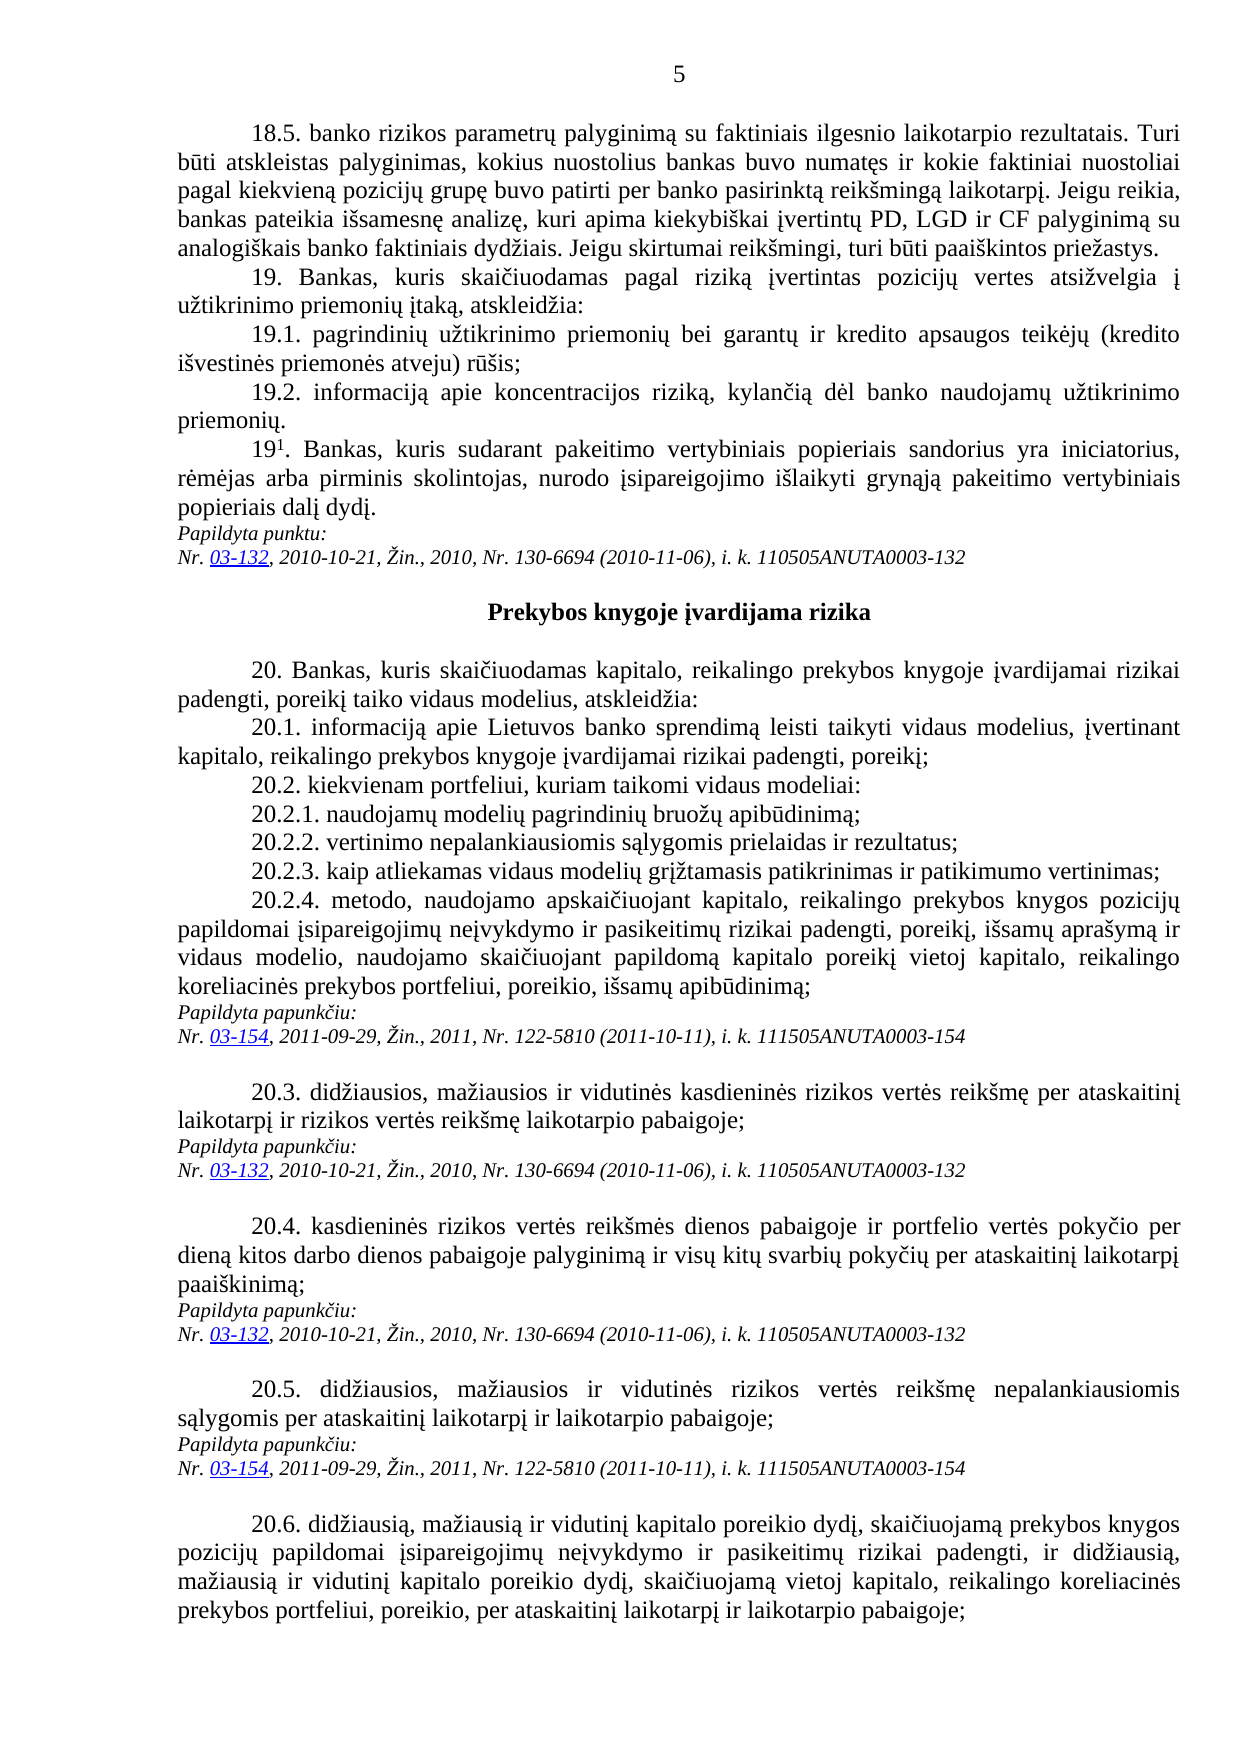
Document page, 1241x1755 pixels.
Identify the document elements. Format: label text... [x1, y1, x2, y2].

text Papildyta papunkčiu: [177, 1432, 1181, 1456]
text 20.4. kasdieninės rizikos vertės reikšmės dienos pabaigoje ir portfelio vertės pokyčio per dieną kitos darbo dienos pabaigoje palyginimą ir visų kitų svarbių pokyčių per ataskaitinį laikotarpį paaiškinimą; [177, 1211, 1181, 1297]
text 19. Bankas, kuris skaičiuodamas pagal riziką įvertintas pozicijų vertes atsižvelgia į užtikrinimo priemonių įtaką, atskleidžia: [177, 262, 1181, 319]
text 20.2.2. vertinimo nepalankiausiomis sąlygomis prielaidas ir rezultatus; [177, 827, 1181, 856]
text 20.6. didžiausią, mažiausią ir vidutinį kapitalo poreikio dydį, skaičiuojamą prekybos knygos pozicijų papildomai įsipareigojimų neįvykdymo ir pasikeitimų rizikai padengti, ir didžiausią, mažiausią ir vidutinį kapitalo poreikio dydį, skaičiuojamą vietoj kapitalo, reikalingo koreliacinės prekybos portfeliui, poreikio, per ataskaitinį laikotarpį ir laikotarpio pabaigoje; [177, 1509, 1181, 1624]
text Nr. 03-154, 2011-09-29, Žin., 2011, Nr. 122-5810 (2011-10-11), i. k. 111505ANUTA0003-154 [177, 1024, 1181, 1048]
text 19.2. informaciją apie koncentracijos riziką, kylančią dėl banko naudojamų užtikrinimo priemonių. [177, 377, 1181, 434]
text Nr. 03-132, 2010-10-21, Žin., 2010, Nr. 130-6694 (2010-11-06), i. k. 110505ANUTA0003-132 [177, 1322, 1181, 1346]
text 20.5. didžiausios, mažiausios ir vidutinės rizikos vertės reikšmę nepalankiausiomis sąlygomis per ataskaitinį laikotarpį ir laikotarpio pabaigoje; [177, 1374, 1181, 1432]
text 20.2.1. naudojamų modelių pagrindinių bruožų apibūdinimą; [177, 799, 1181, 827]
text 20.2. kiekvienam portfeliui, kuriam taikomi vidaus modeliai: [177, 770, 1181, 799]
text 20.1. informaciją apie Lietuvos banko sprendimą leisti taikyti vidaus modelius, įvertinant kapitalo, reikalingo prekybos knygoje įvardijamai rizikai padengti, poreikį; [177, 712, 1181, 770]
text Nr. 03-132, 2010-10-21, Žin., 2010, Nr. 130-6694 (2010-11-06), i. k. 110505ANUTA0003-132 [177, 545, 1181, 569]
text Papildyta punktu: [177, 521, 1181, 545]
text 191. Bankas, kuris sudarant pakeitimo vertybiniais popieriais sandorius yra iniciatorius, rėmėjas arba pirminis skolintojas, nurodo įsipareigojimo išlaikyti grynąją pakeitimo vertybiniais popieriais dalį dydį. [177, 434, 1181, 521]
text Papildyta papunkčiu: [177, 1134, 1181, 1158]
text Nr. 03-132, 2010-10-21, Žin., 2010, Nr. 130-6694 (2010-11-06), i. k. 110505ANUTA0003-132 [177, 1158, 1181, 1182]
text Prekybos knygoje įvardijama rizika [177, 597, 1181, 626]
text 20.2.3. kaip atliekamas vidaus modelių grįžtamasis patikrinimas ir patikimumo vertinimas; [177, 856, 1181, 885]
text Papildyta papunkčiu: [177, 1000, 1181, 1024]
text Papildyta papunkčiu: [177, 1297, 1181, 1322]
text 20. Bankas, kuris skaičiuodamas kapitalo, reikalingo prekybos knygoje įvardijamai rizikai padengti, poreikį taiko vidaus modelius, atskleidžia: [177, 655, 1181, 712]
text 19.1. pagrindinių užtikrinimo priemonių bei garantų ir kredito apsaugos teikėjų (kredito išvestinės priemonės atveju) rūšis; [177, 319, 1181, 377]
text 20.2.4. metodo, naudojamo apskaičiuojant kapitalo, reikalingo prekybos knygos pozicijų papildomai įsipareigojimų neįvykdymo ir pasikeitimų rizikai padengti, poreikį, išsamų aprašymą ir vidaus modelio, naudojamo skaičiuojant papildomą kapitalo poreikį vietoj kapitalo, reikalingo koreliacinės prekybos portfeliui, poreikio, išsamų apibūdinimą; [177, 885, 1181, 1000]
text Nr. 03-154, 2011-09-29, Žin., 2011, Nr. 122-5810 (2011-10-11), i. k. 111505ANUTA0003-154 [177, 1456, 1181, 1480]
text 18.5. banko rizikos parametrų palyginimą su faktiniais ilgesnio laikotarpio rezultatais. Turi būti atskleistas palyginimas, kokius nuostolius bankas buvo numatęs ir kokie faktiniai nuostoliai pagal kiekvieną pozicijų grupę buvo patirti per banko pasirinktą reikšmingą laikotarpį. Jeigu reikia, bankas pateikia išsamesnę analizę, kuri apima kiekybiškai įvertintų PD, LGD ir CF palyginimą su analogiškais banko faktiniais dydžiais. Jeigu skirtumai reikšmingi, turi būti paaiškintos priežastys. [177, 118, 1181, 262]
text 20.3. didžiausios, mažiausios ir vidutinės kasdieninės rizikos vertės reikšmę per ataskaitinį laikotarpį ir rizikos vertės reikšmę laikotarpio pabaigoje; [177, 1077, 1181, 1134]
